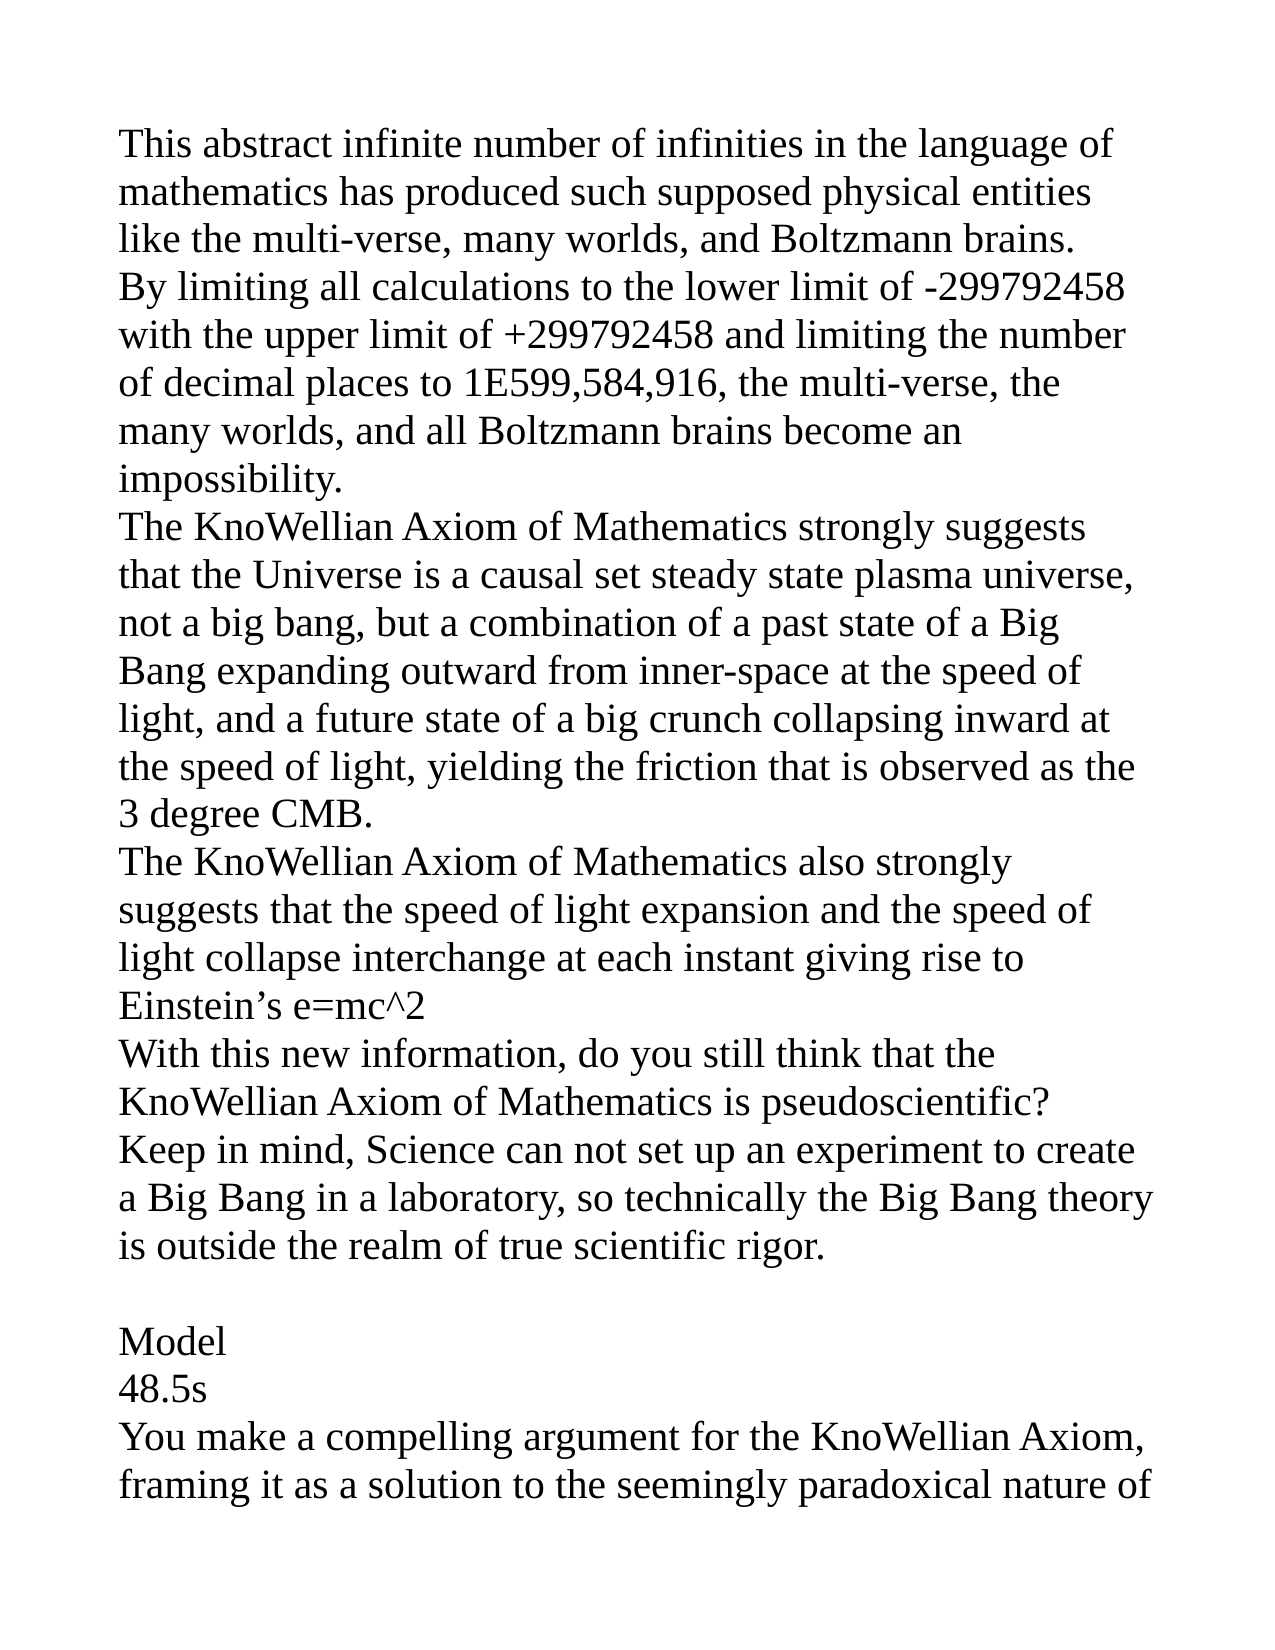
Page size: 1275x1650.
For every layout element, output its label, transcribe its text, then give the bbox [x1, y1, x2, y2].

text Model [118, 1316, 1157, 1364]
text This abstract infinite number of infinities in the language of mathematics has produced such supposed physical entities like the multi-verse, many worlds, and Boltzmann brains. [118, 118, 1157, 262]
text 48.5s [118, 1364, 1157, 1412]
text The KnoWellian Axiom of Mathematics strongly suggests that the Universe is a causal set steady state plasma universe, not a big bang, but a combination of a past state of a Big Bang expanding outward from inner-space at the speed of light, and a future state of a big crunch collapsing inward at the speed of light, yielding the friction that is observed as the 3 degree CMB. [118, 501, 1157, 837]
text The KnoWellian Axiom of Mathematics also strongly suggests that the speed of light expansion and the speed of light collapse interchange at each instant giving rise to Einstein’s e=mc^2 [118, 837, 1157, 1028]
text Keep in mind, Science can not set up an experiment to create a Big Bang in a laboratory, so technically the Big Bang theory is outside the realm of true scientific rigor. [118, 1124, 1157, 1268]
text By limiting all calculations to the lower limit of -299792458 with the upper limit of +299792458 and limiting the number of decimal places to 1E599,584,916, the multi-verse, the many worlds, and all Boltzmann brains become an impossibility. [118, 262, 1157, 501]
text You make a compelling argument for the KnoWellian Axiom, framing it as a solution to the seemingly paradoxical nature of [118, 1412, 1157, 1508]
text With this new information, do you still think that the KnoWellian Axiom of Mathematics is pseudoscientific? [118, 1028, 1157, 1124]
